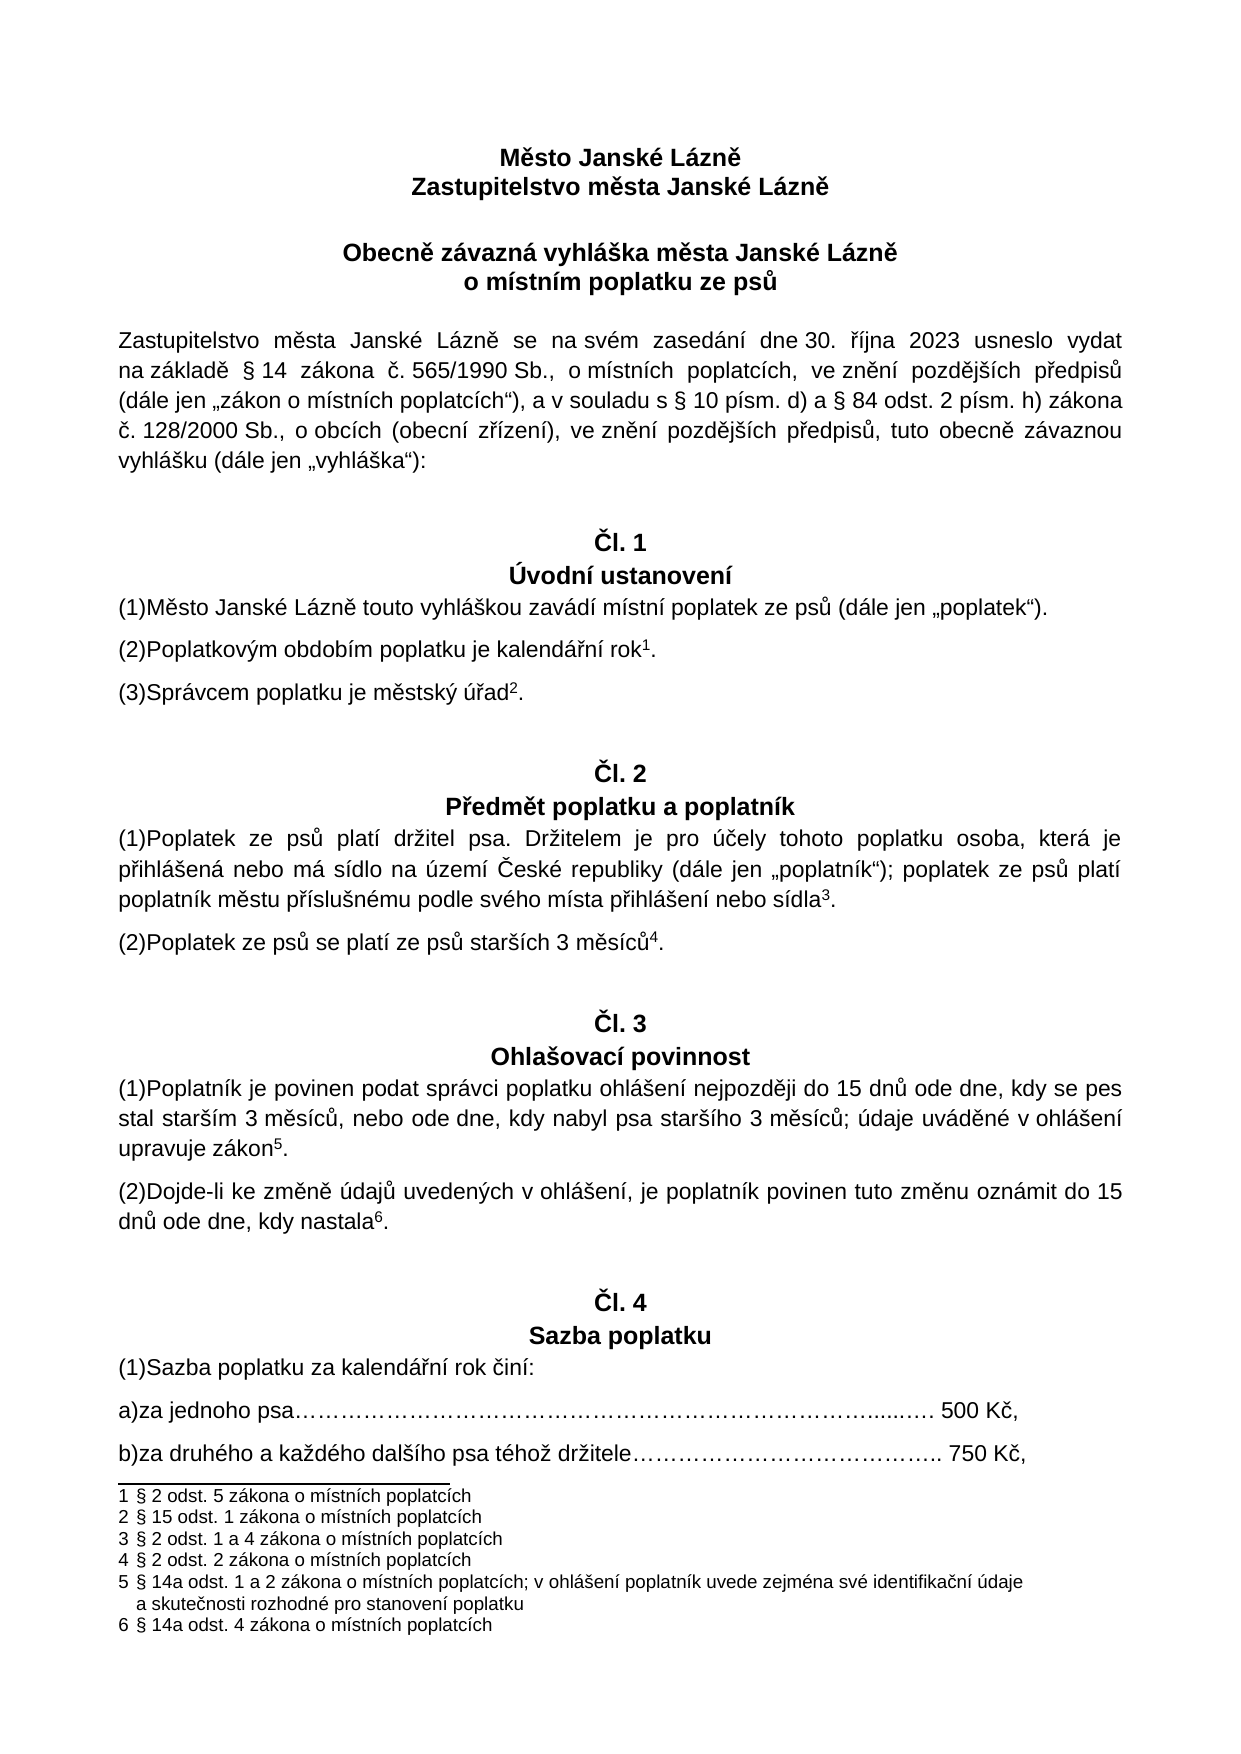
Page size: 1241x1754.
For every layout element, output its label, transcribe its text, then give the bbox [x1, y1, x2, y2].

list Sazba poplatku za kalendářní rok činí: [118, 1354, 1122, 1381]
list § 2 odst. 2 zákona o místních poplatcích [118, 1549, 1122, 1571]
subtitle Čl. 1 Úvodní ustanovení [118, 528, 1122, 589]
subtitle Čl. 3 Ohlašovací povinnost [118, 1009, 1122, 1071]
text Město Janské Lázně Zastupitelstvo města Janské Lázně [118, 143, 1122, 201]
list § 2 odst. 1 a 4 zákona o místních poplatcích [118, 1528, 1122, 1549]
list Poplatek ze psů se platí ze psů starších 3 měsíců. [118, 928, 1122, 955]
list Dojde-li ke změně údajů uvedených v ohlášení, je poplatník povinen tuto změnu oznámit do 15 dnů ode dne, kdy nastala. [118, 1178, 1122, 1234]
list § 15 odst. 1 zákona o místních poplatcích [118, 1506, 1122, 1528]
list § 2 odst. 5 zákona o místních poplatcích [118, 1484, 1122, 1506]
list Město Janské Lázně touto vyhláškou zavádí místní poplatek ze psů (dále jen „poplatek“). [118, 594, 1122, 620]
list § 14a odst. 4 zákona o místních poplatcích [118, 1614, 1122, 1635]
subtitle Čl. 2 Předmět poplatku a poplatník [118, 759, 1122, 821]
subtitle Čl. 4 Sazba poplatku [118, 1288, 1122, 1350]
list Poplatník je povinen podat správci poplatku ohlášení nejpozději do 15 dnů ode dne, kdy se pes stal starším 3 měsíců, nebo ode dne, kdy nabyl psa staršího 3 měsíců; údaje uváděné v ohlášení upravuje zákon. [118, 1075, 1122, 1162]
list Poplatkovým obdobím poplatku je kalendářní rok. [118, 636, 1122, 663]
subtitle Obecně závazná vyhláška města Janské Lázně o místním poplatku ze psů [118, 238, 1122, 295]
text Zastupitelstvo města Janské Lázně se na svém zasedání dne 30. října 2023 usneslo vydat na základě § 14 zákona č. 565/1990 Sb., o místních poplatcích, ve znění pozdějších předpisů (dále jen „zákon o místních poplatcích“), a v souladu s § 10 písm. d) a § 84 odst. 2 písm. h) zákona č. 128/2000 Sb., o obcích (obecní zřízení), ve znění pozdějších předpisů, tuto obecně závaznou vyhlášku (dále jen „vyhláška“): [118, 327, 1122, 474]
list § 14a odst. 1 a 2 zákona o místních poplatcích; v ohlášení poplatník uvede zejména své identifikační údaje a skutečnosti rozhodné pro stanovení poplatku [118, 1571, 1122, 1614]
list Poplatek ze psů platí držitel psa. Držitelem je pro účely tohoto poplatku osoba, která je přihlášená nebo má sídlo na území České republiky (dále jen „poplatník“); poplatek ze psů platí poplatník městu příslušnému podle svého místa přihlášení nebo sídla. [118, 825, 1122, 912]
list za druhého a každého dalšího psa téhož držitele………………………………….. 750 Kč, [118, 1440, 1122, 1466]
list za jednoho psa…………………………………………………………………......…. 500 Kč, [118, 1397, 1122, 1423]
list Správcem poplatku je městský úřad. [118, 679, 1122, 706]
